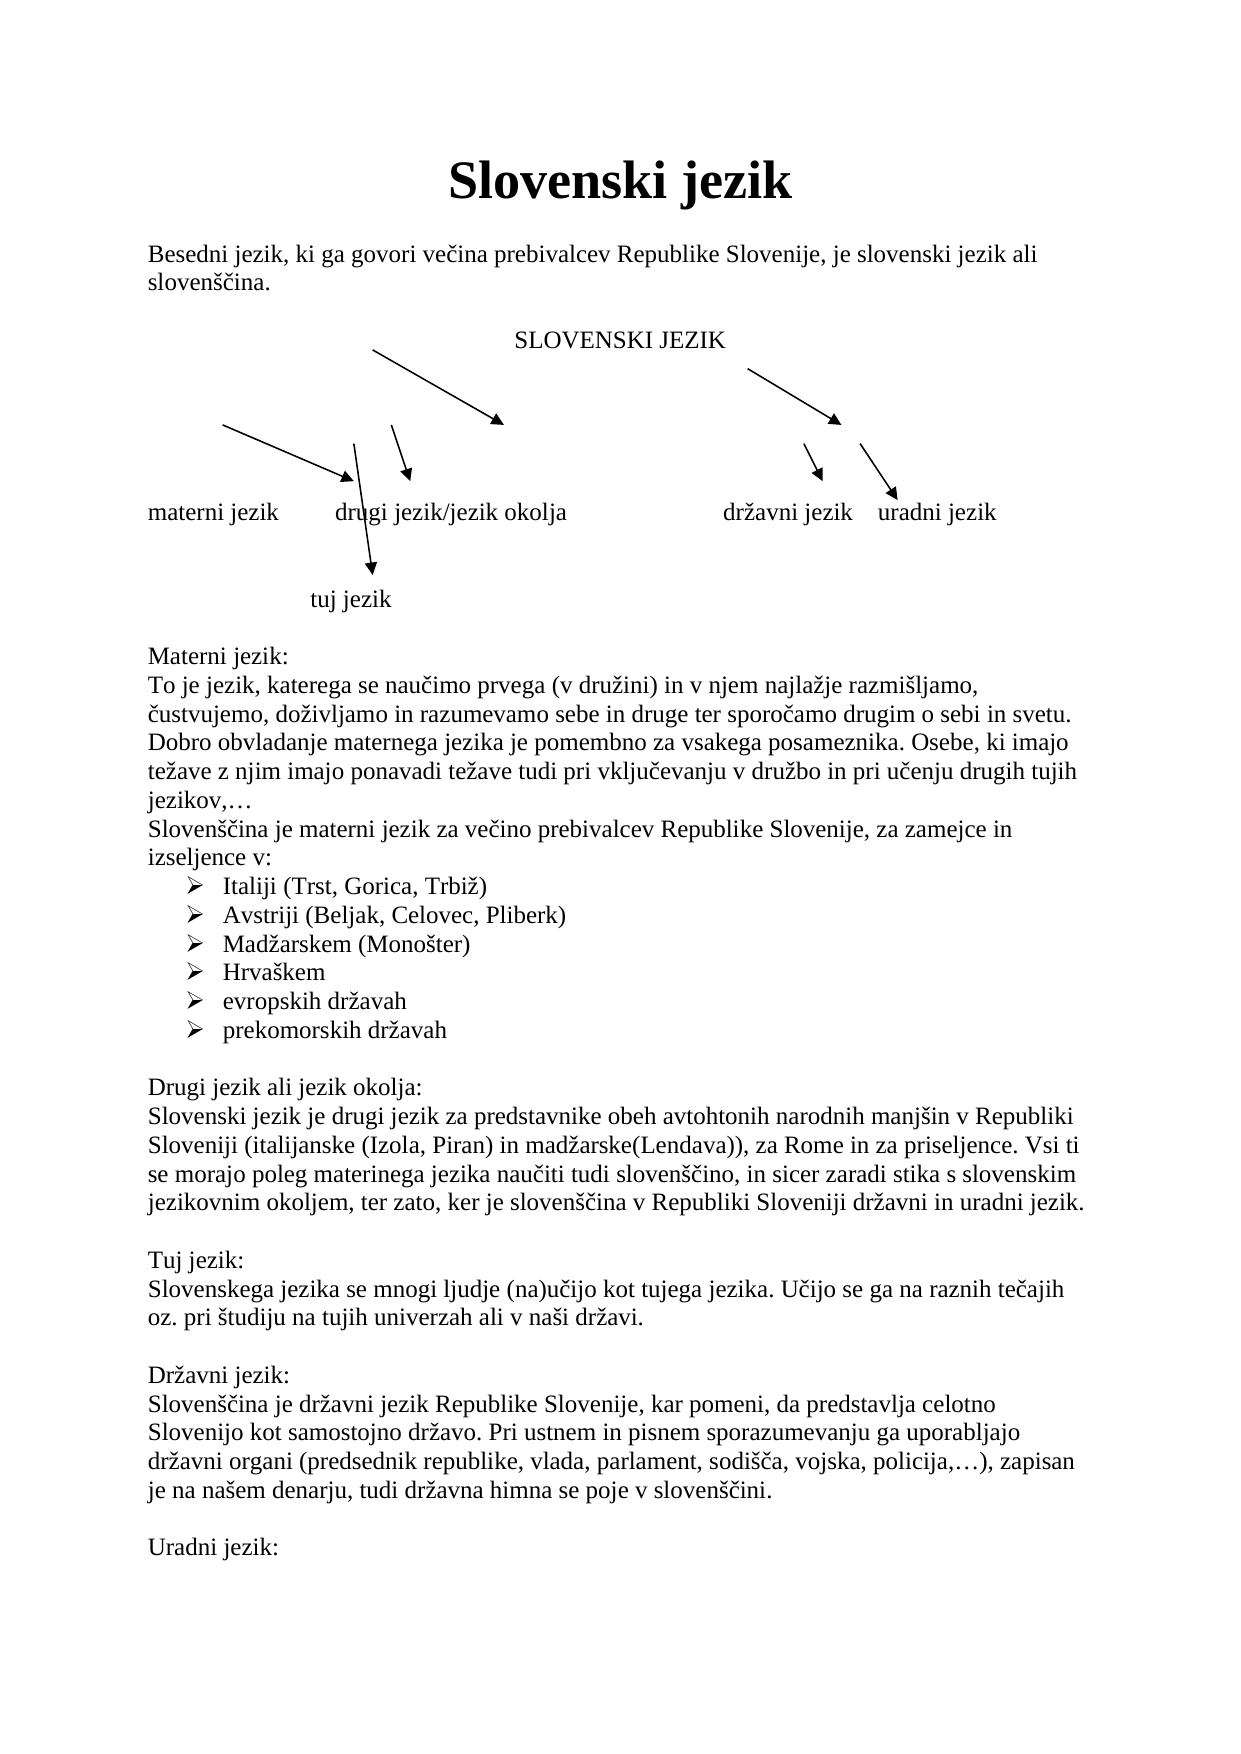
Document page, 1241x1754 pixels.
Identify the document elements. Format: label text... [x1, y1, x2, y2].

list Avstriji (Beljak, Celovec, Pliberk) [185, 900, 1093, 929]
text tuj jezik [148, 584, 1093, 612]
text Besedni jezik, ki ga govori večina prebivalcev Republike Slovenije, je slovenski jezik ali slovenščina. [148, 239, 1093, 296]
list Madžarskem (Monošter) [185, 929, 1093, 957]
text Tuj jezik: [148, 1245, 1093, 1274]
text Drugi jezik ali jezik okolja: Slovenski jezik je drugi jezik za predstavnike obeh avtohtonih narodnih manjšin v Republiki Sloveniji (italijanske (Izola, Piran) in madžarske(Lendava)), za Rome in za priseljence. Vsi ti se morajo poleg materinega jezika naučiti tudi slovenščino, in sicer zaradi stika s slovenskim jezikovnim okoljem, ter zato, ker je slovenščina v Republiki Sloveniji državni in uradni jezik. [148, 1072, 1093, 1216]
text materni jezik drugi jezik/jezik okolja državni jezik uradni jezik [148, 497, 364, 526]
text Slovenski jezik [148, 148, 1093, 210]
text Uradni jezik: [148, 1532, 1093, 1561]
text materni jezik drugi jezik/jezik okolja državni jezik uradni jezik [363, 497, 1093, 526]
text Državni jezik: [148, 1360, 1093, 1389]
text Slovenščina je materni jezik za večino prebivalcev Republike Slovenije, za zamejce in izseljence v: [148, 814, 1093, 871]
text SLOVENSKI JEZIK [148, 325, 1093, 354]
list Italiji (Trst, Gorica, Trbiž) [185, 871, 1093, 900]
text Slovenskega jezika se mnogi ljudje (na)učijo kot tujega jezika. Učijo se ga na raznih tečajih oz. pri študiju na tujih univerzah ali v naši državi. [148, 1274, 1093, 1331]
list evropskih državah [185, 986, 1093, 1015]
text Slovenščina je državni jezik Republike Slovenije, kar pomeni, da predstavlja celotno Slovenijo kot samostojno državo. Pri ustnem in pisnem sporazumevanju ga uporabljajo državni organi (predsednik republike, vlada, parlament, sodišča, vojska, policija,…), zapisan je na našem denarju, tudi državna himna se poje v slovenščini. [148, 1389, 1093, 1504]
list prekomorskih državah [185, 1015, 1093, 1044]
text To je jezik, katerega se naučimo prvega (v družini) in v njem najlažje razmišljamo, čustvujemo, doživljamo in razumevamo sebe in druge ter sporočamo drugim o sebi in svetu. Dobro obvladanje maternega jezika je pomembno za vsakega posameznika. Osebe, ki imajo težave z njim imajo ponavadi težave tudi pri vključevanju v družbo in pri učenju drugih tujih jezikov,… [148, 670, 1093, 814]
list Hrvaškem [185, 957, 1093, 986]
text Materni jezik: [148, 641, 1093, 670]
